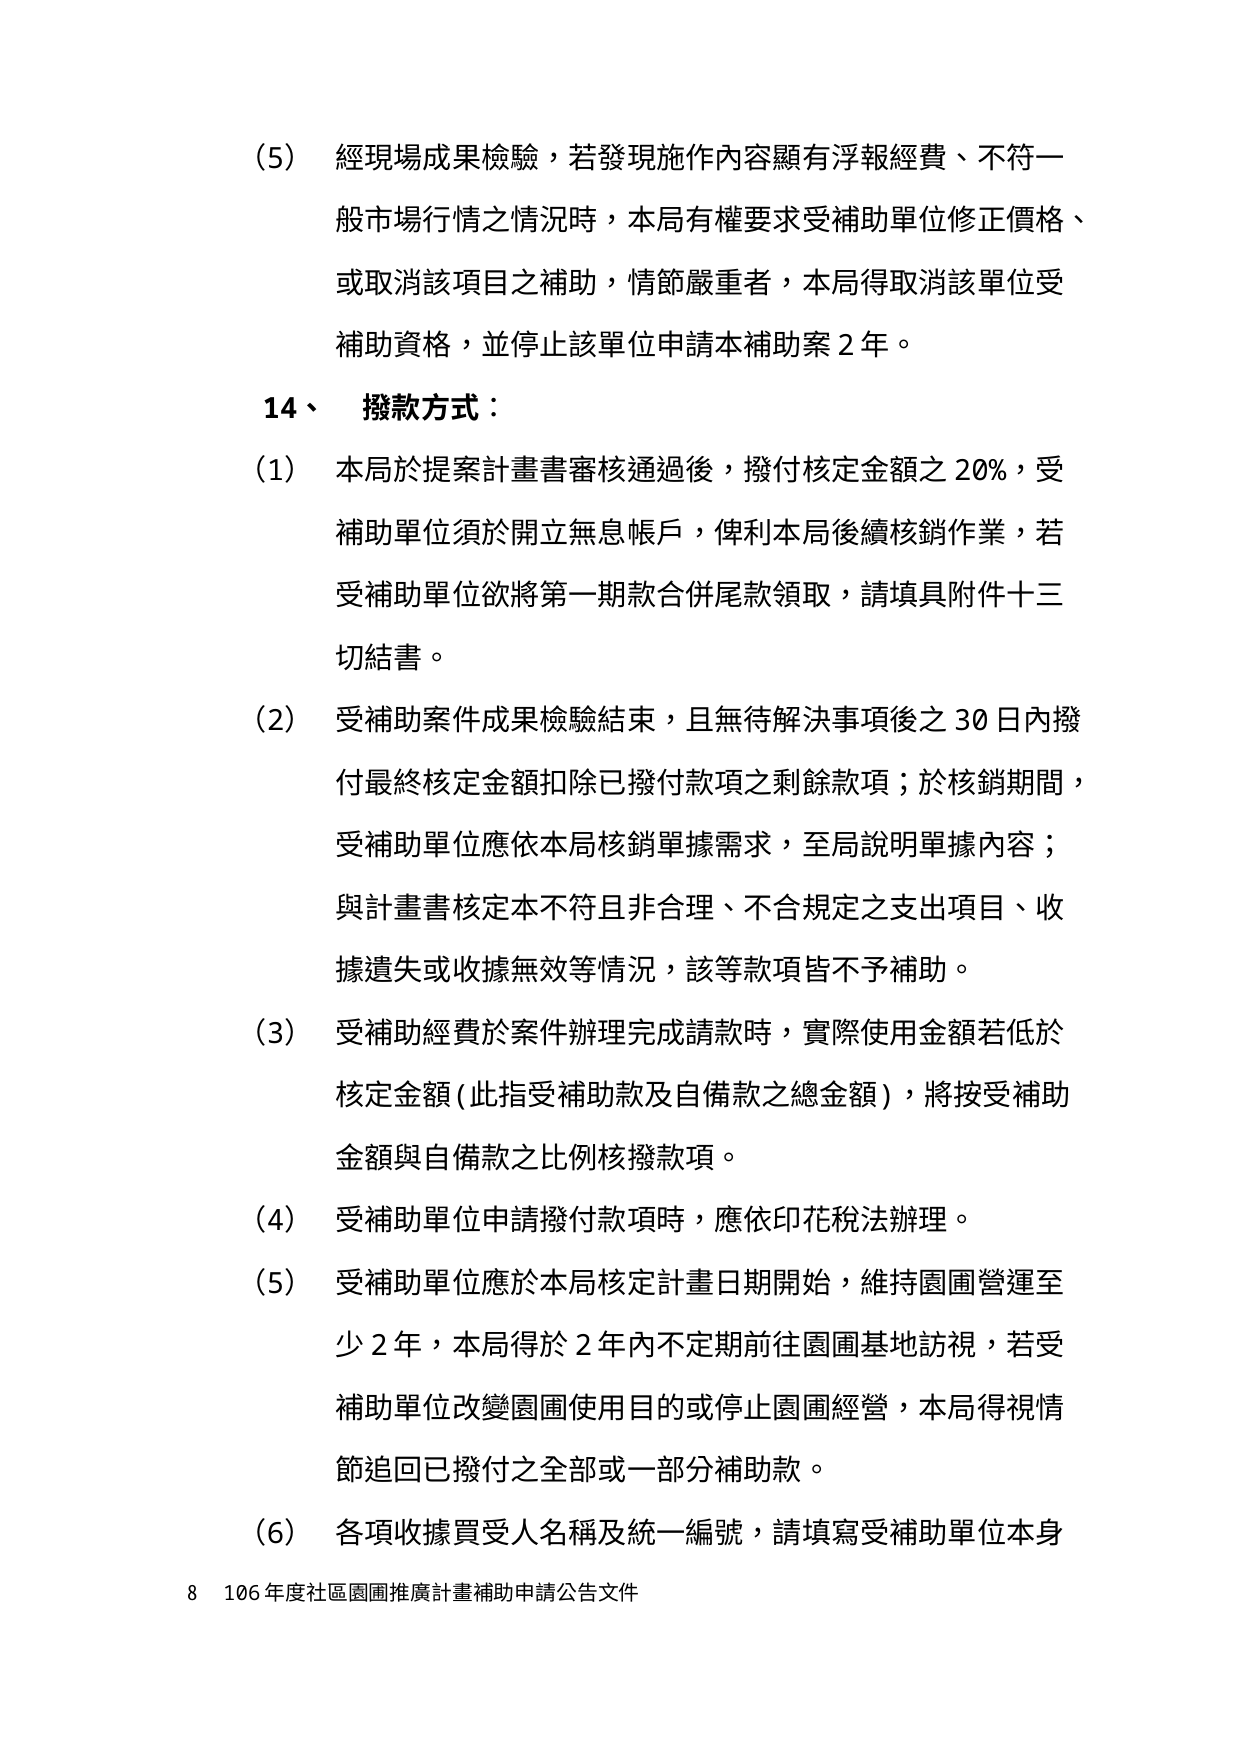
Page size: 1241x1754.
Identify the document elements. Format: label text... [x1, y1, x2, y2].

list 各項收據買受人名稱及統一編號，請填寫受補助單位本身 [237, 1489, 1093, 1551]
list 受補助經費於案件辦理完成請款時，實際使用金額若低於核定金額(此指受補助款及自備款之總金額)，將按受補助金額與自備款之比例核撥款項。 [237, 989, 1093, 1176]
list 受補助單位申請撥付款項時，應依印花稅法辦理。 [237, 1176, 1093, 1239]
list 受補助單位應於本局核定計畫日期開始，維持園圃營運至少2年，本局得於2年內不定期前往園圃基地訪視，若受補助單位改變園圃使用目的或停止園圃經營，本局得視情節追回已撥付之全部或一部分補助款。 [237, 1239, 1093, 1489]
list 本局於提案計畫書審核通過後，撥付核定金額之20%，受補助單位須於開立無息帳戶，俾利本局後續核銷作業，若受補助單位欲將第一期款合併尾款領取，請填具附件十三切結書。 [237, 426, 1093, 676]
list 撥款方式： [262, 364, 1093, 426]
list 經現場成果檢驗，若發現施作內容顯有浮報經費、不符一般市場行情之情況時，本局有權要求受補助單位修正價格、或取消該項目之補助，情節嚴重者，本局得取消該單位受補助資格，並停止該單位申請本補助案2年。 [237, 114, 1093, 364]
list 受補助案件成果檢驗結束，且無待解決事項後之30日內撥付最終核定金額扣除已撥付款項之剩餘款項；於核銷期間，受補助單位應依本局核銷單據需求，至局說明單據內容；與計畫書核定本不符且非合理、不合規定之支出項目、收據遺失或收據無效等情況，該等款項皆不予補助。 [237, 676, 1093, 989]
